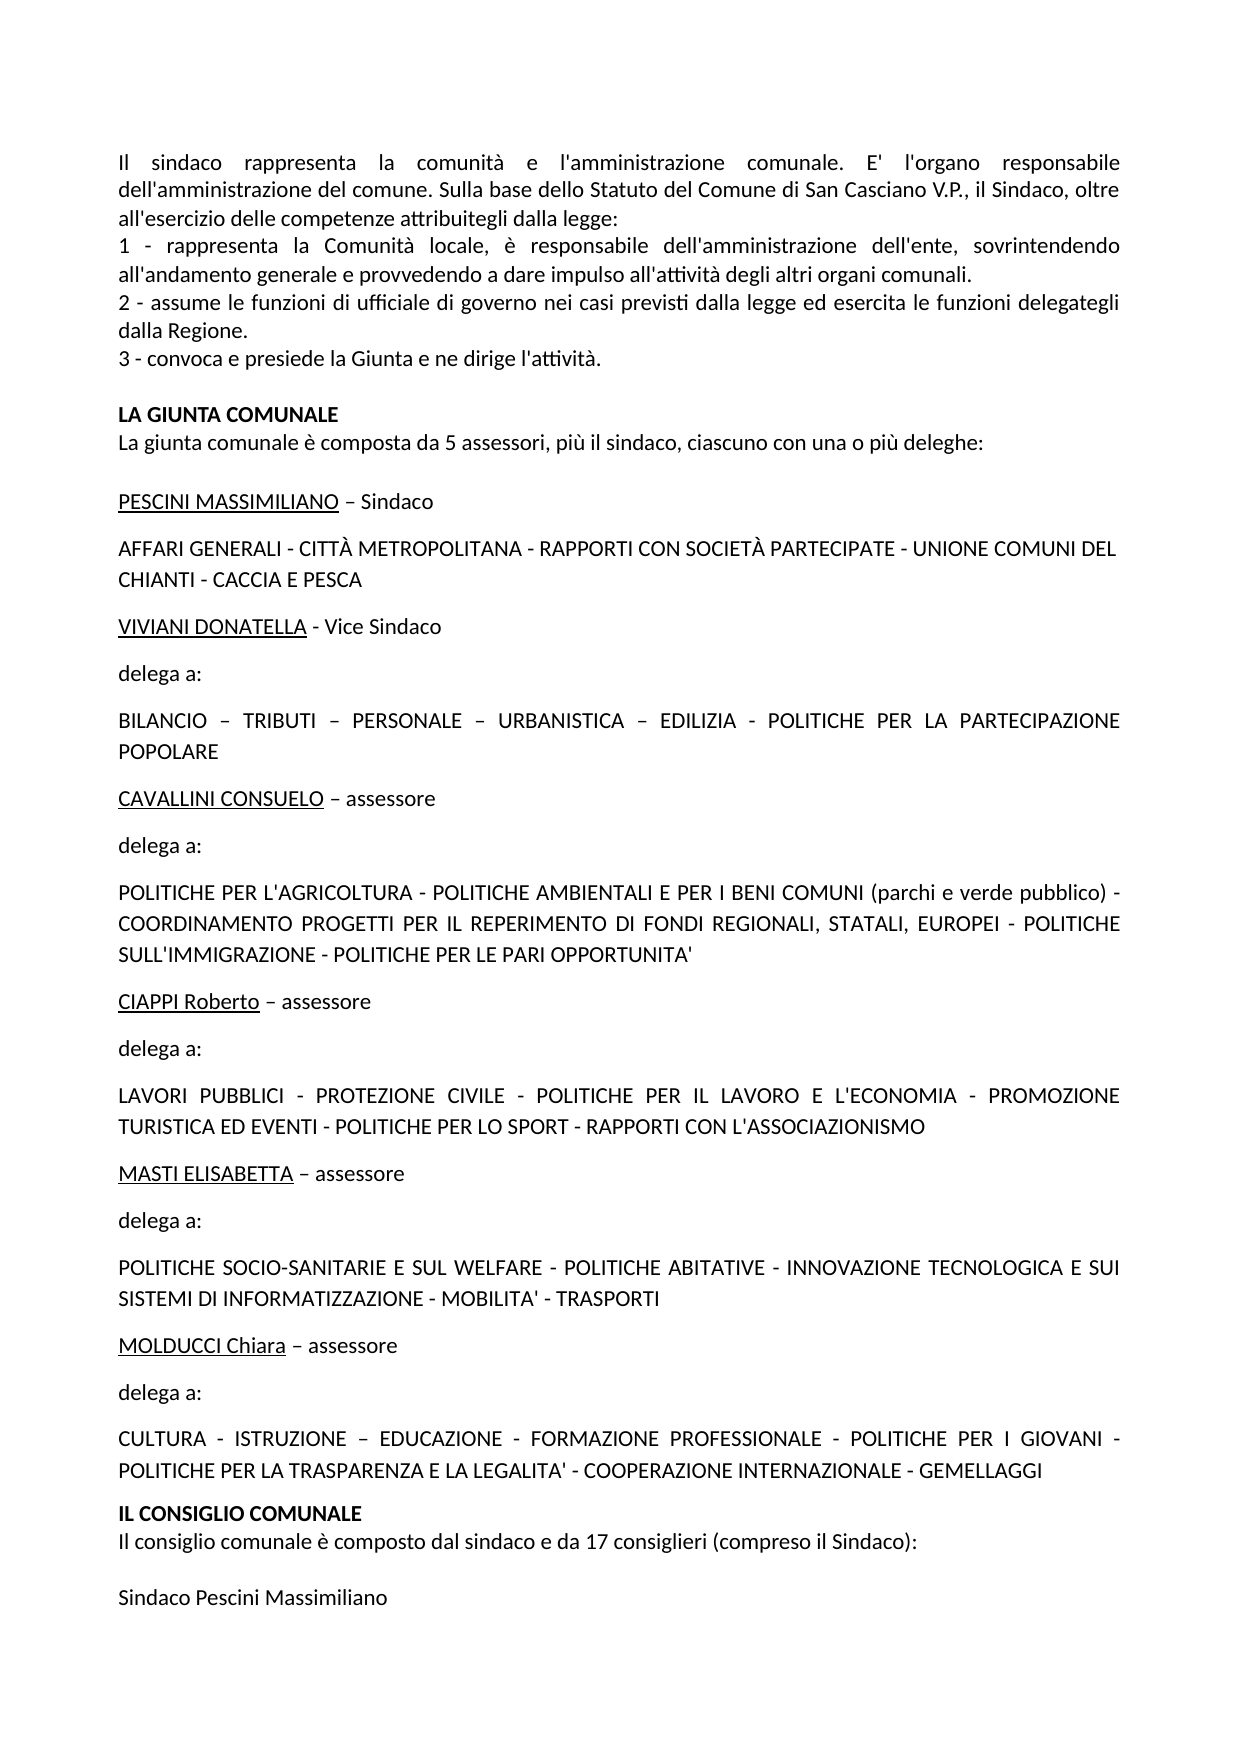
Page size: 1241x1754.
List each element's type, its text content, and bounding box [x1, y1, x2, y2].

text La giunta comunale è composta da 5 assessori, più il sindaco, ciascuno con una o più deleghe: [118, 428, 1122, 456]
text delega a: [118, 1203, 1122, 1234]
text MASTI ELISABETTA – assessore [118, 1156, 1122, 1187]
text delega a: [118, 1031, 1122, 1062]
text BILANCIO – TRIBUTI – PERSONALE – URBANISTICA – EDILIZIA - POLITICHE PER LA PARTECIPAZIONE POPOLARE [118, 703, 1122, 765]
text delega a: [118, 1374, 1122, 1406]
text delega a: [118, 656, 1122, 687]
text CAVALLINI CONSUELO – assessore [118, 781, 1122, 812]
text 2 - assume le funzioni di ufficiale di governo nei casi previsti dalla legge ed esercita le funzioni delegategli dalla Regione. [118, 288, 1122, 344]
text IL CONSIGLIO COMUNALE [118, 1499, 1122, 1527]
text LA GIUNTA COMUNALE [118, 400, 1122, 428]
text Sindaco Pescini Massimiliano [118, 1583, 1122, 1612]
text CULTURA - ISTRUZIONE – EDUCAZIONE - FORMAZIONE PROFESSIONALE - POLITICHE PER I GIOVANI - POLITICHE PER LA TRASPARENZA E LA LEGALITA' - COOPERAZIONE INTERNAZIONALE - GEMELLAGGI [118, 1421, 1122, 1484]
text 1 - rappresenta la Comunità locale, è responsabile dell'amministrazione dell'ente, sovrintendendo all'andamento generale e provvedendo a dare impulso all'attività degli altri organi comunali. [118, 232, 1122, 288]
text POLITICHE PER L'AGRICOLTURA - POLITICHE AMBIENTALI E PER I BENI COMUNI (parchi e verde pubblico) - COORDINAMENTO PROGETTI PER IL REPERIMENTO DI FONDI REGIONALI, STATALI, EUROPEI - POLITICHE SULL'IMMIGRAZIONE - POLITICHE PER LE PARI OPPORTUNITA' [118, 874, 1122, 968]
text CIAPPI Roberto – assessore [118, 984, 1122, 1015]
text AFFARI GENERALI - CITTÀ METROPOLITANA - RAPPORTI CON SOCIETÀ PARTECIPATE - UNIONE COMUNI DEL CHIANTI - CACCIA E PESCA [118, 531, 1122, 593]
text Il sindaco rappresenta la comunità e l'amministrazione comunale. E' l'organo responsabile dell'amministrazione del comune. Sulla base dello Statuto del Comune di San Casciano V.P., il Sindaco, oltre all'esercizio delle competenze attribuitegli dalla legge: [118, 148, 1122, 232]
text LAVORI PUBBLICI - PROTEZIONE CIVILE - POLITICHE PER IL LAVORO E L'ECONOMIA - PROMOZIONE TURISTICA ED EVENTI - POLITICHE PER LO SPORT - RAPPORTI CON L'ASSOCIAZIONISMO [118, 1078, 1122, 1140]
text Il consiglio comunale è composto dal sindaco e da 17 consiglieri (compreso il Sindaco): [118, 1527, 1122, 1556]
text MOLDUCCI Chiara – assessore [118, 1328, 1122, 1359]
text 3 - convoca e presiede la Giunta e ne dirige l'attività. [118, 344, 1122, 372]
text POLITICHE SOCIO-SANITARIE E SUL WELFARE - POLITICHE ABITATIVE - INNOVAZIONE TECNOLOGICA E SUI SISTEMI DI INFORMATIZZAZIONE - MOBILITA' - TRASPORTI [118, 1249, 1122, 1312]
text PESCINI MASSIMILIANO – Sindaco [118, 484, 1122, 515]
text delega a: [118, 828, 1122, 859]
text VIVIANI DONATELLA - Vice Sindaco [118, 609, 1122, 640]
